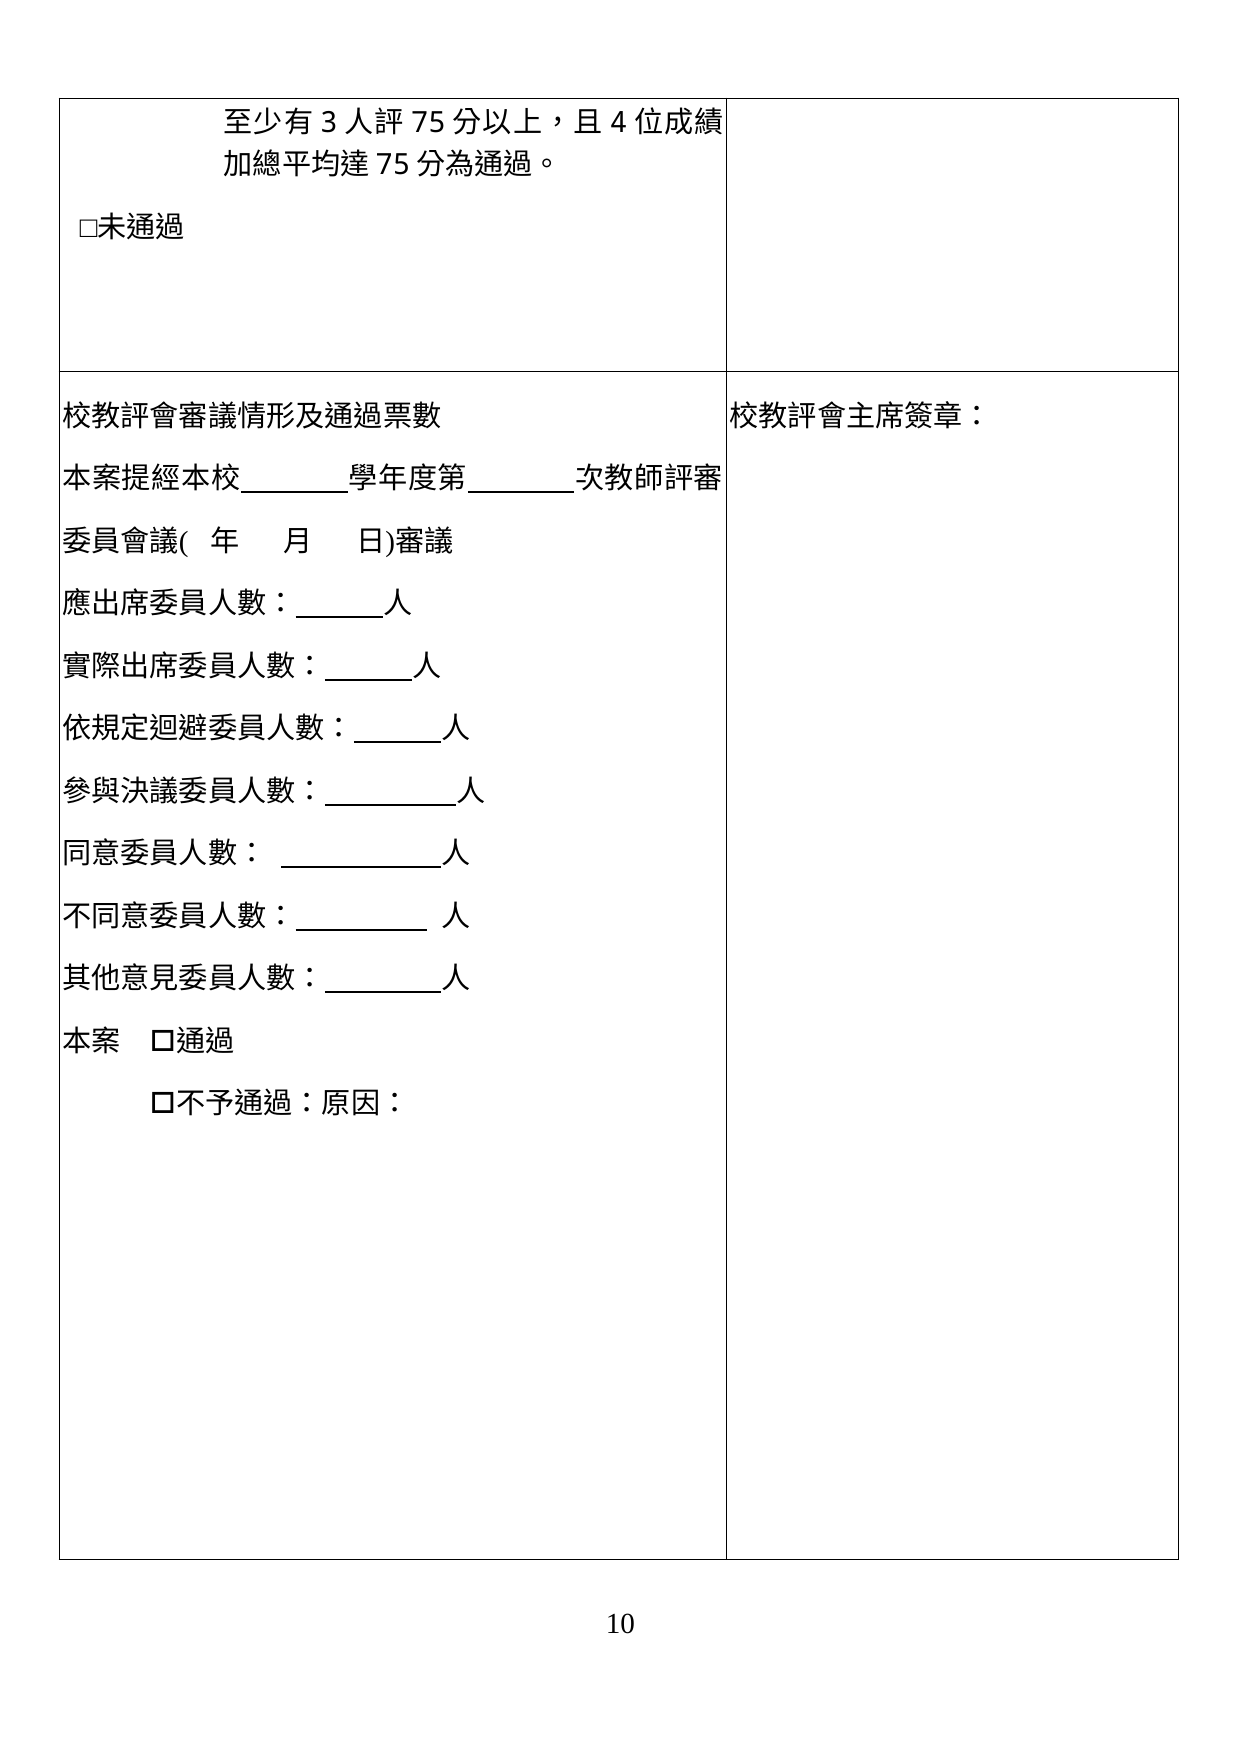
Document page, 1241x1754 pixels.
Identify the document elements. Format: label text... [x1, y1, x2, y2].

table_cell 至少有3人評75分以上，且4位成績加總平均達75分為通過。 □未通過 [60, 99, 726, 371]
table_cell 校教評會審議情形及通過票數 本案提經本校 學年度第 次教師評審委員會議( 年 月 日)審議 應出席委員人數： 人 實際出席委員人數： 人 依規定迴避委員人數： 人 參與決議委員人數： 人 同意委員人數： 人 不同意委員人數： 人 其他意見委員人數： 人 本案 通過 不予通過：原因： [60, 372, 726, 1559]
table_cell 校教評會主席簽章： [727, 372, 1178, 1559]
table_cell [727, 99, 1178, 371]
